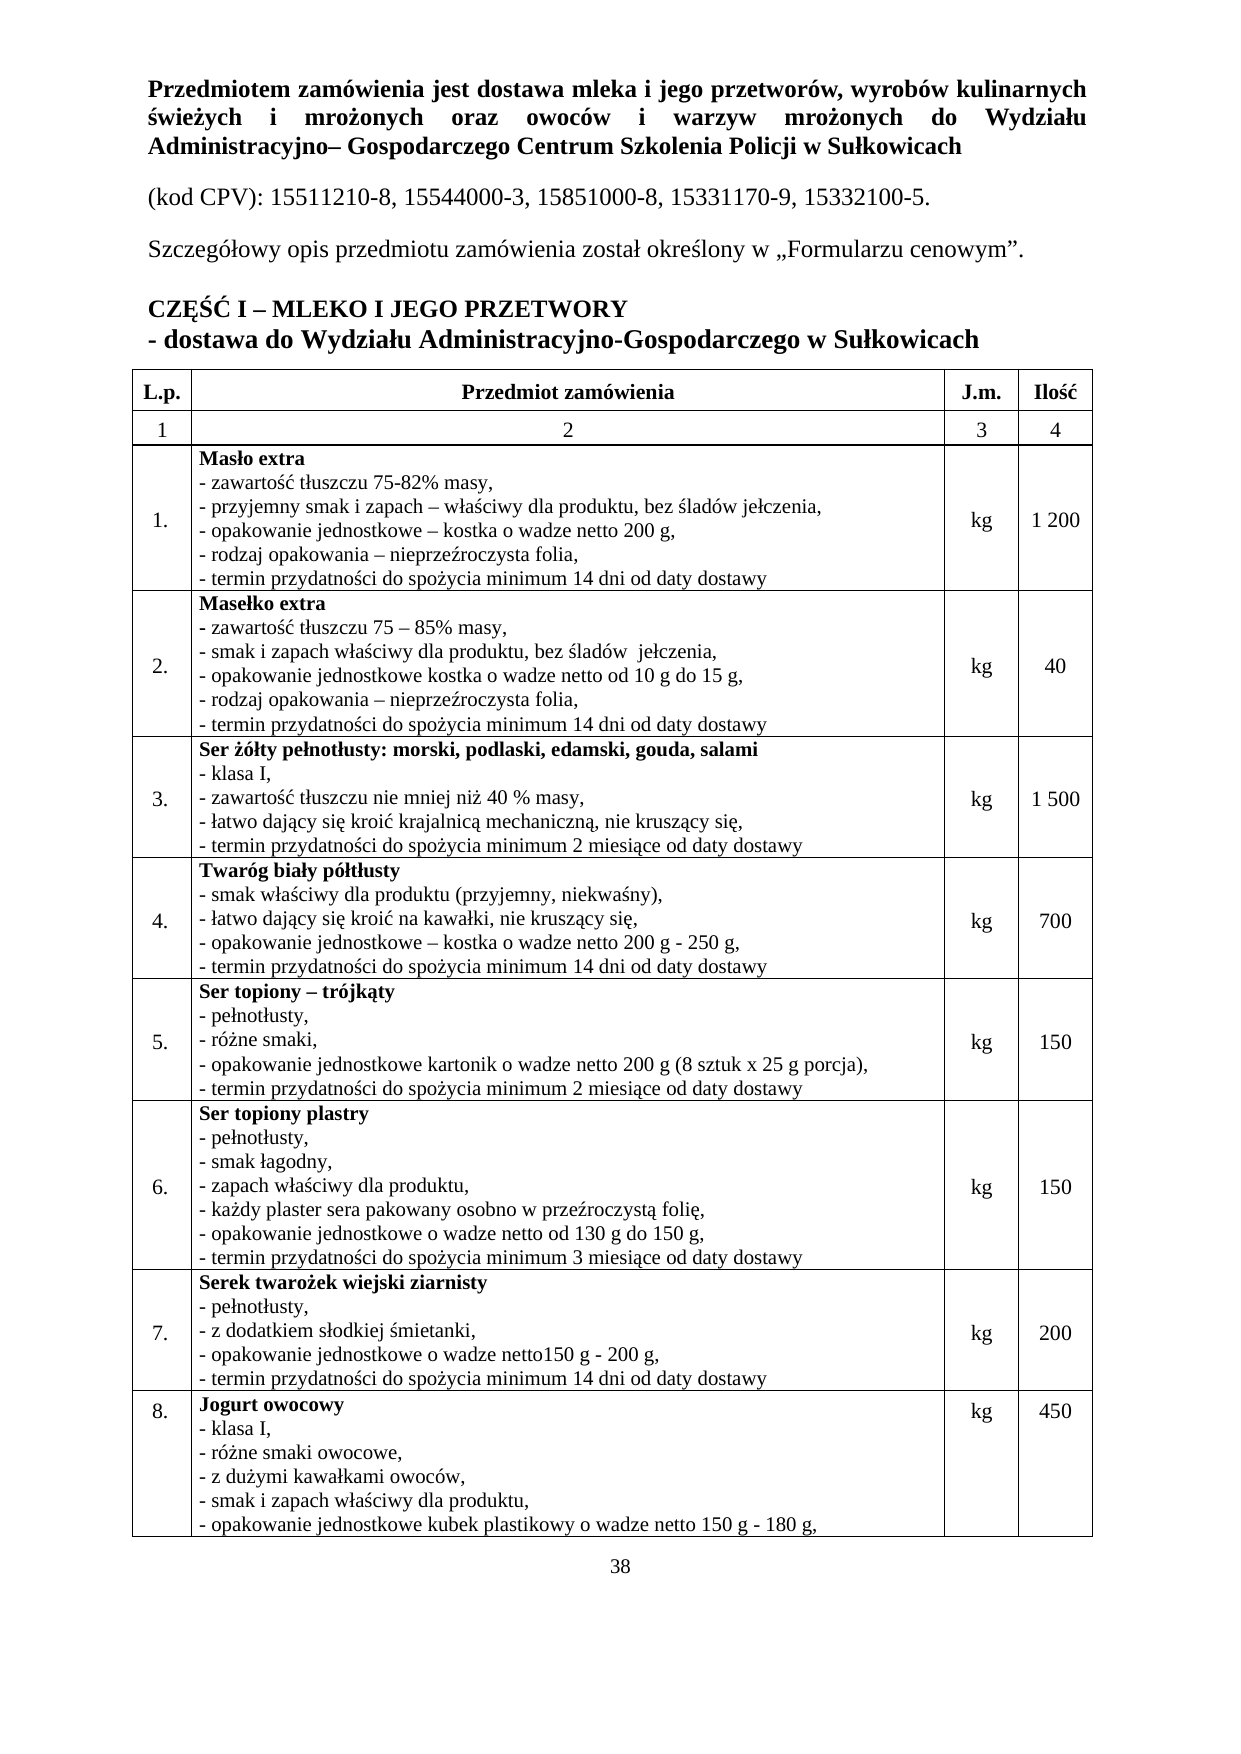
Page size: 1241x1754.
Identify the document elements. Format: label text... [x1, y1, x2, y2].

table_cell 40 [1019, 591, 1092, 736]
table_cell 1 200 [1019, 446, 1092, 590]
table_cell [133, 446, 191, 590]
table_cell [133, 737, 191, 857]
table_cell [133, 1391, 191, 1536]
table_cell 2 [192, 411, 944, 444]
table_cell kg [945, 591, 1018, 736]
table_header Ilość [1019, 370, 1092, 410]
table_cell kg [945, 737, 1018, 857]
table_cell 150 [1019, 979, 1092, 1099]
table_cell Ser topiony plastry - pełnotłusty, - smak łagodny, - zapach właściwy dla produktu, - każdy plaster sera pakowany osobno w przeźroczystą folię, - opakowanie jednostkowe o wadze netto od 130 g do 150 g, - termin przydatności do spożycia minimum 3 miesiące od daty dostawy [192, 1101, 944, 1269]
text Szczegółowy opis przedmiotu zamówienia został określony w „Formularzu cenowym”. [148, 234, 1092, 263]
table_cell 700 [1019, 858, 1092, 978]
table_cell [133, 858, 191, 978]
table_cell Serek twarożek wiejski ziarnisty - pełnotłusty, - z dodatkiem słodkiej śmietanki, - opakowanie jednostkowe o wadze netto150 g - 200 g, - termin przydatności do spożycia minimum 14 dni od daty dostawy [192, 1270, 944, 1390]
table_cell kg [945, 858, 1018, 978]
table_cell 1 500 [1019, 737, 1092, 857]
text CZĘŚĆ I – MLEKO I JEGO PRZETWORY - dostawa do Wydziału Administracyjno-Gospodarczego w Sułkowicach [148, 292, 1092, 354]
table_cell Ser żółty pełnotłusty: morski, podlaski, edamski, gouda, salami - klasa I, - zawartość tłuszczu nie mniej niż 40 % masy, - łatwo dający się kroić krajalnicą mechaniczną, nie kruszący się, - termin przydatności do spożycia minimum 2 miesiące od daty dostawy [192, 737, 944, 857]
table_cell 1 [133, 411, 191, 444]
text (kod CPV): 15511210-8, 15544000-3, 15851000-8, 15331170-9, 15332100-5. [148, 182, 1092, 210]
table_cell [133, 1270, 191, 1390]
table_cell kg [945, 446, 1018, 590]
text Przedmiotem zamówienia jest dostawa mleka i jego przetworów, wyrobów kulinarnych świeżych i mrożonych oraz owoców i warzyw mrożonych do Wydziału Administracyjno– Gospodarczego Centrum Szkolenia Policji w Sułkowicach [148, 74, 1088, 160]
table_cell 200 [1019, 1270, 1092, 1390]
table_cell Ser topiony – trójkąty - pełnotłusty, - różne smaki, - opakowanie jednostkowe kartonik o wadze netto 200 g (8 sztuk x 25 g porcja), - termin przydatności do spożycia minimum 2 miesiące od daty dostawy [192, 979, 944, 1099]
table_cell [133, 591, 191, 736]
table_cell [133, 1101, 191, 1269]
table_cell kg [945, 979, 1018, 1099]
table_header L.p. [133, 370, 191, 410]
table_cell kg [945, 1270, 1018, 1390]
table_cell 150 [1019, 1101, 1092, 1269]
table_cell Twaróg biały półtłusty - smak właściwy dla produktu (przyjemny, niekwaśny), - łatwo dający się kroić na kawałki, nie kruszący się, - opakowanie jednostkowe – kostka o wadze netto 200 g - 250 g, - termin przydatności do spożycia minimum 14 dni od daty dostawy [192, 858, 944, 978]
table_cell kg [945, 1391, 1018, 1536]
table_cell 450 [1019, 1391, 1092, 1536]
table_cell 3 [945, 411, 1018, 444]
table_header Przedmiot zamówienia [192, 370, 944, 410]
table_cell Masło extra - zawartość tłuszczu 75-82% masy, - przyjemny smak i zapach – właściwy dla produktu, bez śladów jełczenia, - opakowanie jednostkowe – kostka o wadze netto 200 g, - rodzaj opakowania – nieprzeźroczysta folia, - termin przydatności do spożycia minimum 14 dni od daty dostawy [192, 446, 944, 590]
table_header J.m. [945, 370, 1018, 410]
table_cell Masełko extra - zawartość tłuszczu 75 – 85% masy, - smak i zapach właściwy dla produktu, bez śladów jełczenia, - opakowanie jednostkowe kostka o wadze netto od 10 g do 15 g, - rodzaj opakowania – nieprzeźroczysta folia, - termin przydatności do spożycia minimum 14 dni od daty dostawy [192, 591, 944, 736]
table_cell [133, 979, 191, 1099]
table_cell 4 [1019, 411, 1092, 444]
table_cell Jogurt owocowy - klasa I, - różne smaki owocowe, - z dużymi kawałkami owoców, - smak i zapach właściwy dla produktu, - opakowanie jednostkowe kubek plastikowy o wadze netto 150 g - 180 g, [192, 1391, 944, 1536]
table_cell kg [945, 1101, 1018, 1269]
